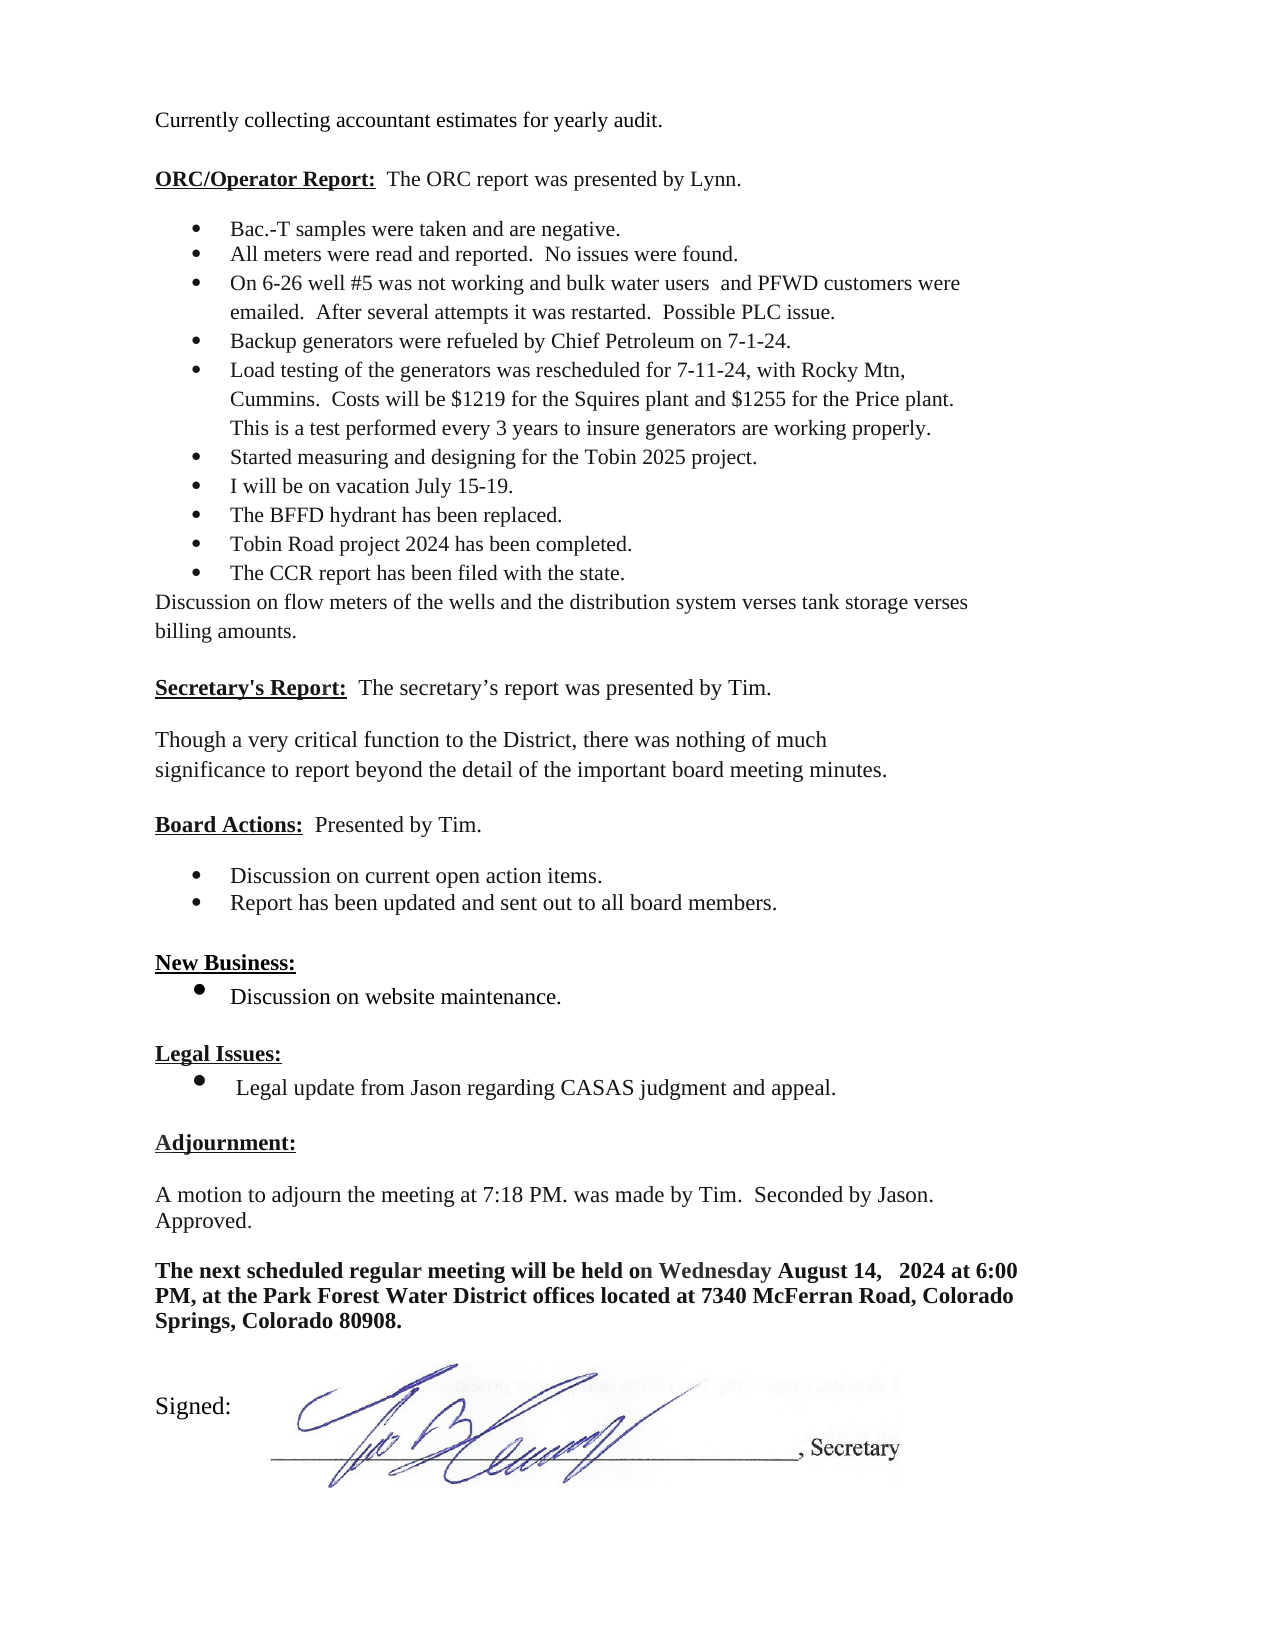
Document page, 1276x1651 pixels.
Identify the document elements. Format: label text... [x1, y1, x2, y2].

list Backup generators were refueled by Chief Petroleum on 7-1-24. [192, 328, 971, 353]
text Board Actions: Presented by Tim. [155, 811, 922, 838]
text The next scheduled regular meeting will be held on Wednesday August 14, 2024 at 6:00 PM, at the Park Forest Water District offices located at 7340 McFerran Road, Colorado Springs, Colorado 80908. [155, 1258, 1038, 1333]
list Legal update from Jason regarding CASAS judgment and appeal. [192, 1066, 1097, 1104]
text Currently collecting accountant estimates for yearly audit. [155, 101, 970, 134]
text Adjournment: [155, 1129, 1038, 1156]
text Though a very critical function to the District, there was nothing of much significance to report beyond the detail of the important board meeting minutes. [155, 726, 922, 782]
text Legal Issues: [155, 1040, 1097, 1066]
list All meters were read and reported. No issues were found. [192, 241, 971, 267]
list On 6-26 well #5 was not working and bulk water users and PFWD customers were emailed. After several attempts it was restarted. Possible PLC issue. [192, 270, 971, 324]
list Discussion on website maintenance. [192, 976, 1097, 1014]
list The CCR report has been filed with the state. [192, 560, 971, 585]
list Report has been updated and sent out to all board members. [192, 889, 924, 915]
text Discussion on flow meters of the wells and the distribution system verses tank storage verses billing amounts. [155, 589, 971, 643]
list Tobin Road project 2024 has been completed. [192, 531, 971, 556]
list Load testing of the generators was rescheduled for 7-11-24, with Rocky Mtn, Cummins. Costs will be $1219 for the Squires plant and $1255 for the Price plant. This is a test performed every 3 years to insure generators are working properly. [192, 357, 971, 440]
text ORC/Operator Report: The ORC report was presented by Lynn. [155, 166, 971, 191]
text New Business: [155, 949, 1097, 976]
list The BFFD hydrant has been replaced. [192, 502, 971, 527]
text Secretary's Report: The secretary’s report was presented by Tim. [155, 676, 1055, 701]
list Started measuring and designing for the Tobin 2025 project. [192, 444, 971, 469]
text A motion to adjourn the meeting at 7:18 PM. was made by Tim. Seconded by Jason. Approved. [155, 1181, 1038, 1233]
picture [268, 1362, 901, 1488]
list Bac.-T samples were taken and are negative. [192, 216, 971, 241]
text Signed: [155, 1391, 252, 1419]
list I will be on vacation July 15-19. [192, 473, 971, 498]
list Discussion on current open action items. [192, 863, 924, 889]
